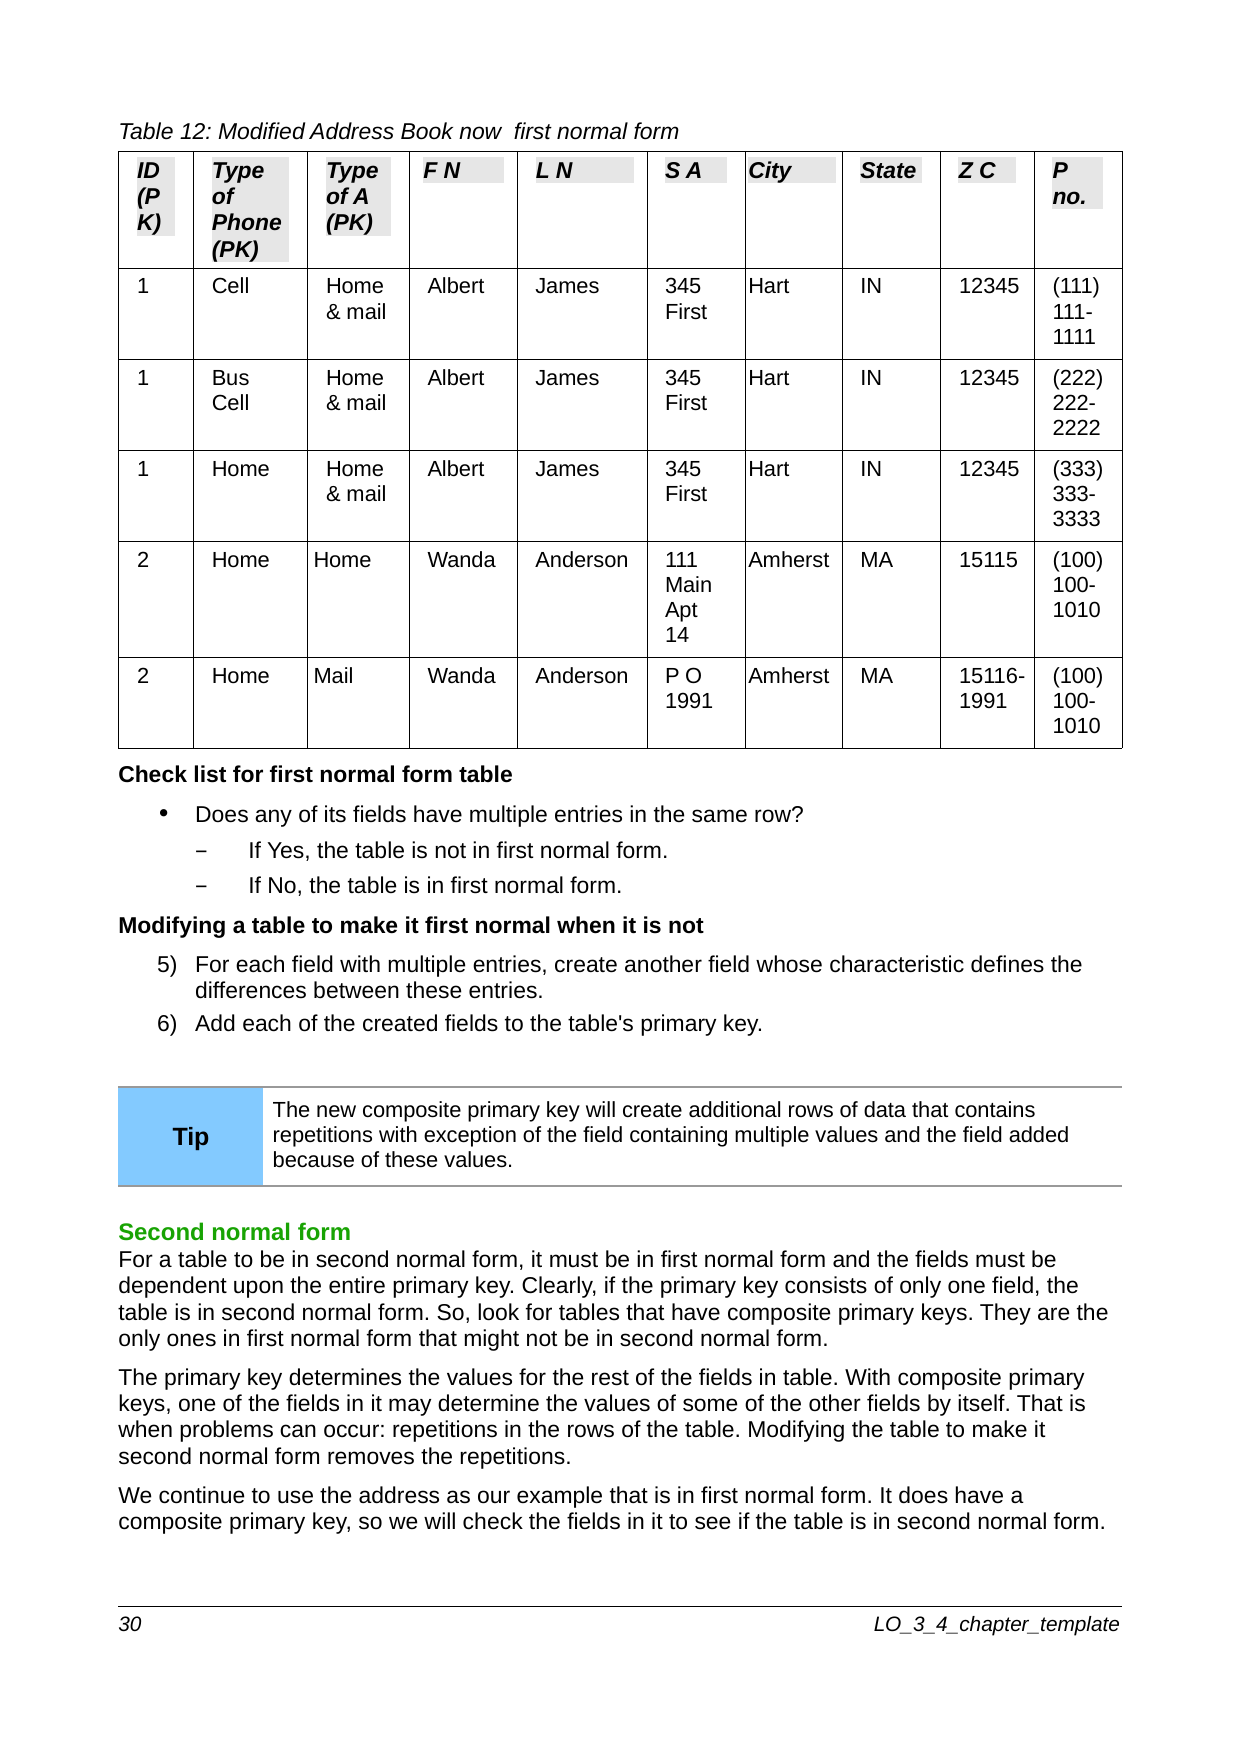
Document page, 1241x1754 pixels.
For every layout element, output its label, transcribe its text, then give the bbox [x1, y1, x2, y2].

table_cell 345 First [648, 269, 745, 359]
table_cell (333) 333-3333 [1035, 451, 1122, 541]
table_cell P O 1991 [648, 658, 745, 748]
table_cell James [518, 451, 647, 541]
table_cell Wanda [410, 542, 517, 657]
table_cell Home & mail [308, 360, 409, 450]
table_cell 12345 [941, 360, 1034, 450]
table_cell 1 [119, 269, 193, 359]
text Check list for first normal form table [118, 761, 1122, 787]
table_cell Home [194, 542, 307, 657]
table_cell (100) 100-1010 [1035, 658, 1122, 748]
table_header Tip [118, 1088, 263, 1185]
table_header State [843, 152, 940, 268]
table_header City [746, 152, 842, 268]
table_cell 1 [119, 360, 193, 450]
table_header P no. [1035, 152, 1122, 268]
text The primary key determines the values for the rest of the fields in table. With composite primary keys, one of the fields in it may determine the values of some of the other fields by itself. That is when problems can occur: repetitions in the rows of the table. Modifying the table to make it second normal form removes the repetitions. [118, 1364, 1122, 1469]
table_header Z C [941, 152, 1034, 268]
text We continue to use the address as our example that is in first normal form. It does have a composite primary key, so we will check the fields in it to see if the table is in second normal form. [118, 1482, 1122, 1534]
table_cell IN [843, 269, 940, 359]
table_cell 111 Main Apt 14 [648, 542, 745, 657]
list Add each of the created fields to the table's primary key. [177, 1009, 1122, 1036]
table_cell Home & mail [308, 269, 409, 359]
table_cell Albert [410, 269, 517, 359]
table_header Type of A (PK) [308, 152, 409, 268]
table_header F N [410, 152, 517, 268]
table_header S A [648, 152, 745, 268]
table_cell Albert [410, 360, 517, 450]
table_cell 12345 [941, 451, 1034, 541]
text For a table to be in second normal form, it must be in first normal form and the fields must be dependent upon the entire primary key. Clearly, if the primary key consists of only one field, the table is in second normal form. So, look for tables that have composite primary keys. They are the only ones in first normal form that might not be in second normal form. [118, 1246, 1122, 1351]
subtitle Second normal form [118, 1218, 1122, 1246]
table_cell Bus Cell [194, 360, 307, 450]
text Table 12: Modified Address Book now first normal form [118, 118, 1122, 144]
table_cell Albert [410, 451, 517, 541]
table_cell Amherst [746, 542, 842, 657]
table_header L N [518, 152, 647, 268]
table_cell 345 First [648, 360, 745, 450]
table_cell 345 First [648, 451, 745, 541]
table_cell Hart [746, 360, 842, 450]
table_cell Wanda [410, 658, 517, 748]
table_cell Hart [746, 451, 842, 541]
table_cell MA [843, 542, 940, 657]
table_header Type of Phone (PK) [194, 152, 307, 268]
table_cell Amherst [746, 658, 842, 748]
table_cell 1 [119, 451, 193, 541]
table_cell 15115 [941, 542, 1034, 657]
list For each field with multiple entries, create another field whose characteristic defines the differences between these entries. [177, 951, 1122, 1003]
table_cell James [518, 360, 647, 450]
table_cell IN [843, 451, 940, 541]
table_cell MA [843, 658, 940, 748]
table_cell 2 [119, 658, 193, 748]
table_cell 2 [119, 542, 193, 657]
table_cell 15116-1991 [941, 658, 1034, 748]
table_cell Home [194, 451, 307, 541]
table_cell Home [308, 542, 409, 657]
table_cell Anderson [518, 658, 647, 748]
text Modifying a table to make it first normal when it is not [118, 912, 1122, 938]
list Does any of its fields have multiple entries in the same row? [156, 799, 1122, 828]
table_cell Mail [308, 658, 409, 748]
table_cell (100) 100-1010 [1035, 542, 1122, 657]
table_cell Home & mail [308, 451, 409, 541]
table_cell (222) 222-2222 [1035, 360, 1122, 450]
table_header ID (PK) [119, 152, 193, 268]
list If No, the table is in first normal form. [195, 870, 1122, 899]
list If Yes, the table is not in first normal form. [195, 835, 1122, 864]
table_cell Anderson [518, 542, 647, 657]
table_cell IN [843, 360, 940, 450]
table_cell James [518, 269, 647, 359]
table_cell 12345 [941, 269, 1034, 359]
table_cell Home [194, 658, 307, 748]
table_header The new composite primary key will create additional rows of data that contains repetitions with exception of the field containing multiple values and the field added because of these values. [264, 1088, 1122, 1185]
table_cell Cell [194, 269, 307, 359]
table_cell Hart [746, 269, 842, 359]
table_cell (111) 111-1111 [1035, 269, 1122, 359]
